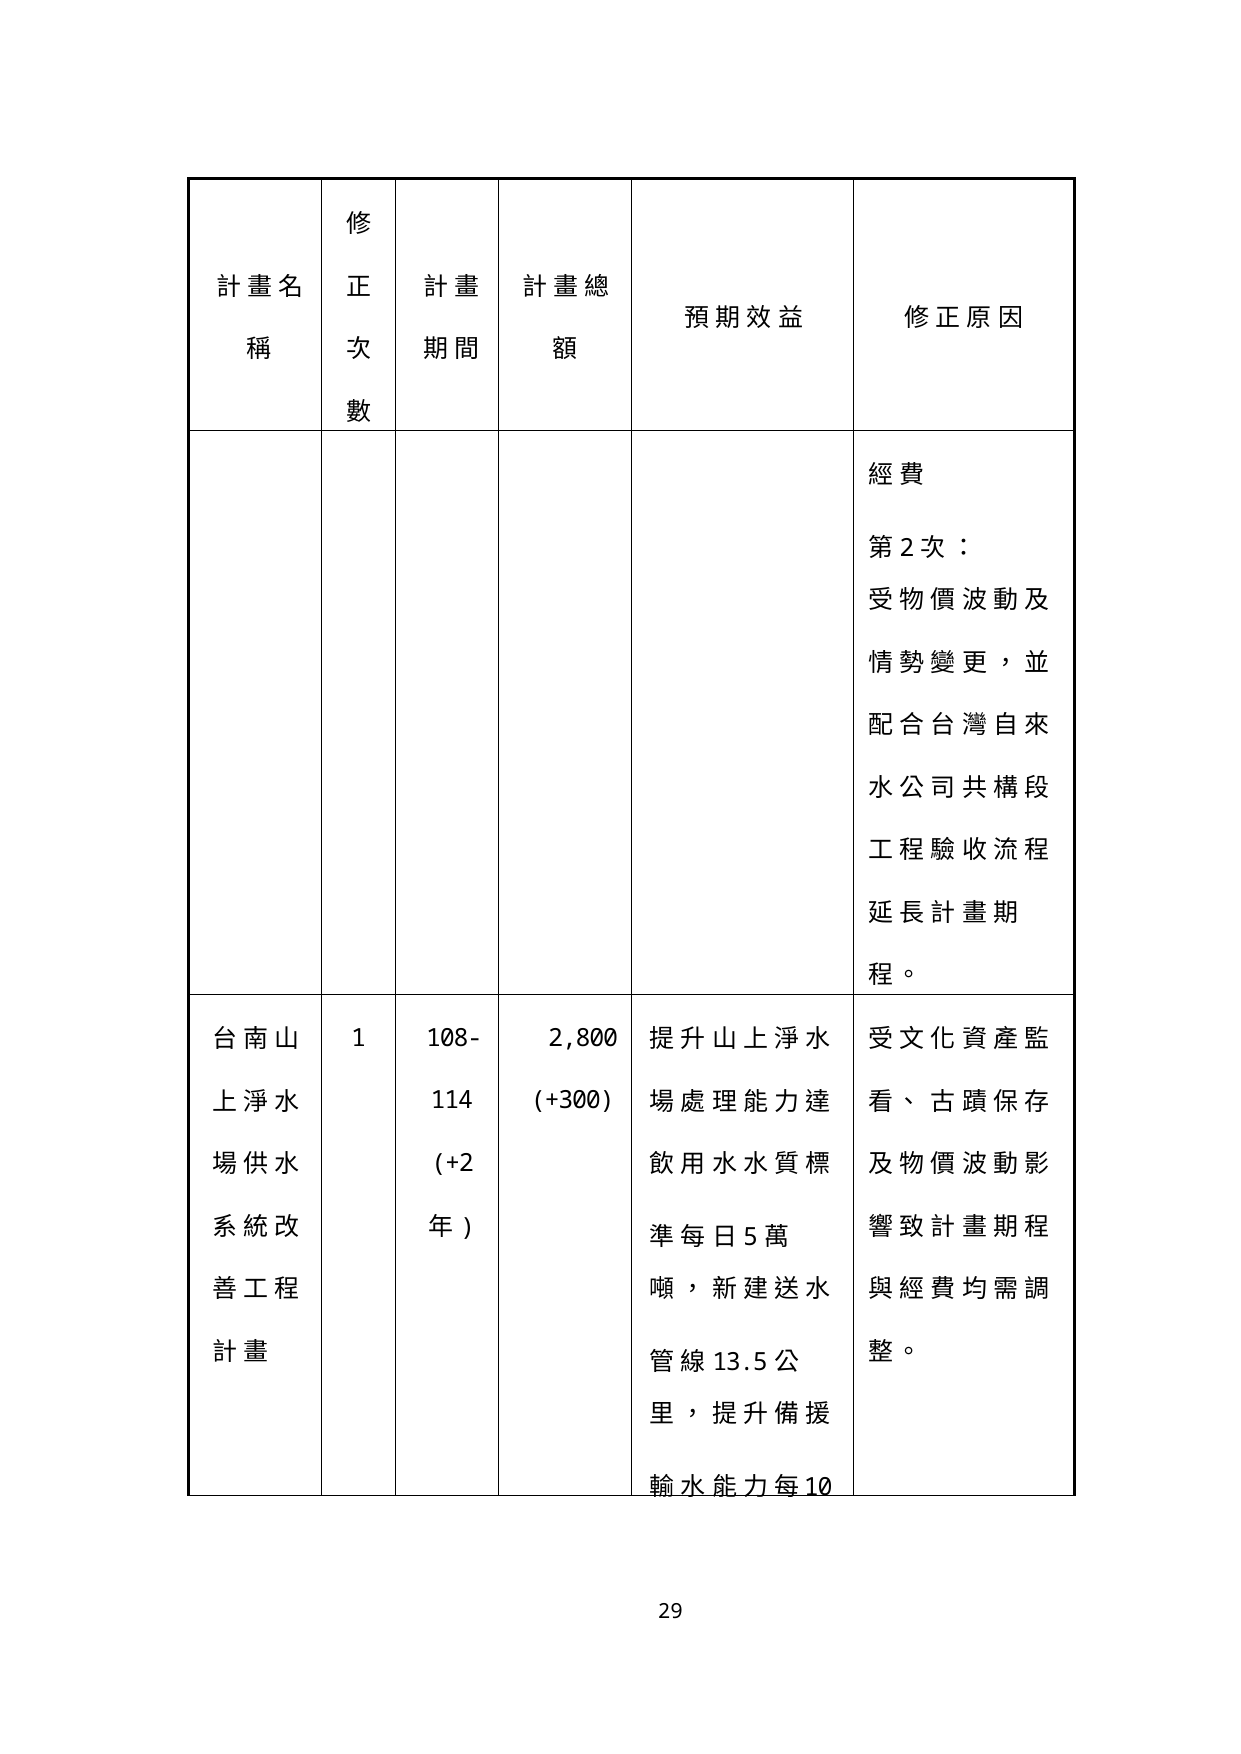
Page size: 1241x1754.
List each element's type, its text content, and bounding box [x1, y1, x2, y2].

table_cell [322, 431, 395, 994]
table_cell 受文化資產監看、古蹟保存及物價波動影響致計畫期程與經費均需調整。 [854, 995, 1073, 1495]
table_header 修正 次數 [322, 180, 395, 430]
table_cell 108-114 (+2年) [396, 995, 498, 1495]
table_cell 台南山上淨水場供水系統改善工程計畫 [190, 995, 321, 1495]
table_cell 提升山上淨水場處理能力達飲用水水質標準每日5萬噸，新建送水管線13.5公里，提升備援輸水能力每10 [632, 995, 853, 1495]
table_header 計畫總額 [499, 180, 631, 430]
table_cell [190, 431, 321, 994]
table_cell [499, 431, 631, 994]
table_header 修正原因 [854, 180, 1073, 430]
table_header 計畫 期間 [396, 180, 498, 430]
table_cell [396, 431, 498, 994]
table_cell 經費 第2次： 受物價波動及情勢變更，並配合台灣自來水公司共構段工程驗收流程延長計畫期程。 [854, 431, 1073, 994]
table_cell [632, 431, 853, 994]
table_cell 1 [322, 995, 395, 1495]
table_header 計畫名稱 [190, 180, 321, 430]
table_header 預期效益 [632, 180, 853, 430]
table_cell 2,800 (+300) [499, 995, 631, 1495]
